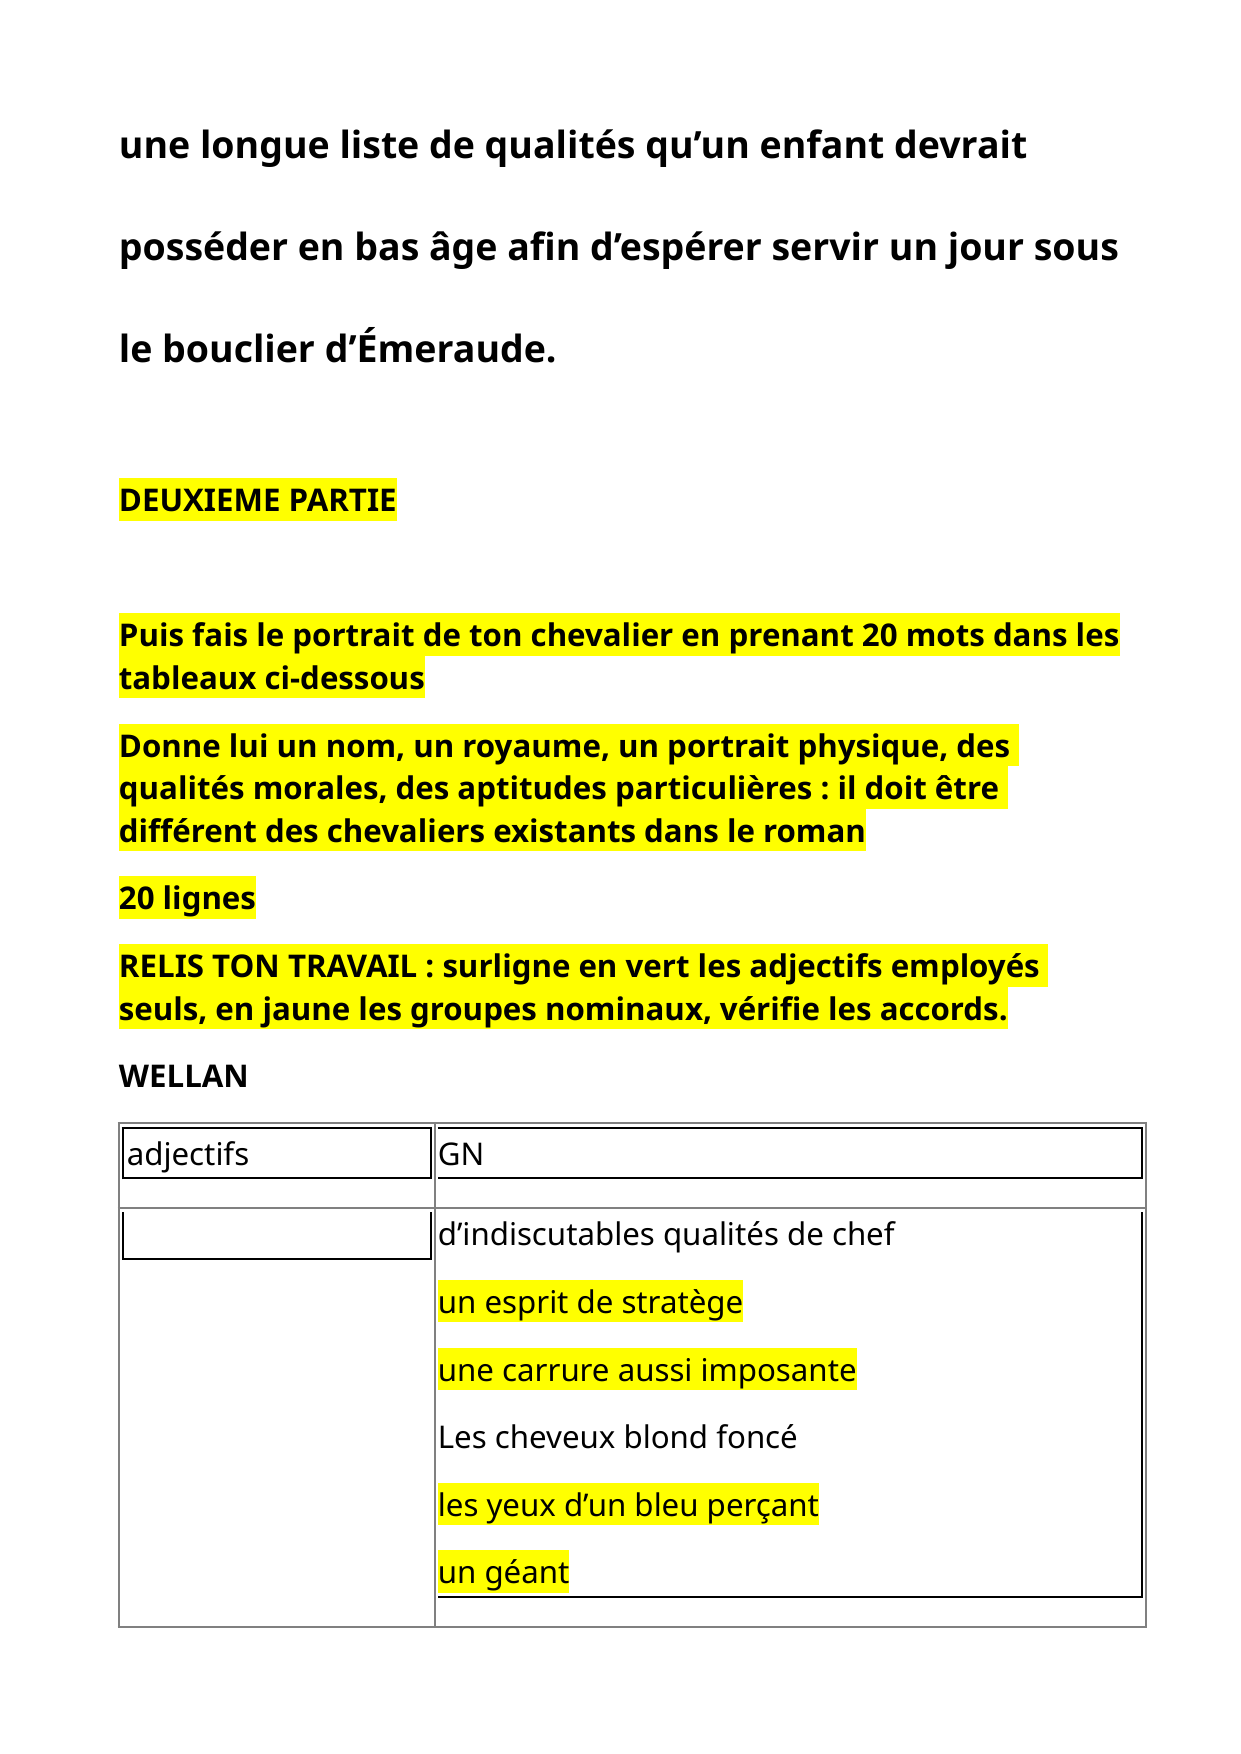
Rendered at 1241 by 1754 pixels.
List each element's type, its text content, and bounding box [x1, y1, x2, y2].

table_header adjectifs [120, 1124, 434, 1207]
table_cell [120, 1209, 434, 1626]
text une longue liste de qualités qu’un enfant devrait posséder en bas âge afin d’espérer servir un jour sous le bouclier d’Émeraude. [119, 118, 1123, 373]
text RELIS TON TRAVAIL : surligne en vert les adjectifs employés seuls, en jaune les groupes nominaux, vérifie les accords. [119, 944, 1123, 1029]
text 20 lignes [119, 876, 1123, 919]
table_cell d’indiscutables qualités de chef un esprit de stratège une carrure aussi imposante Les cheveux blond foncé les yeux d’un bleu perçant un géant [436, 1209, 1145, 1626]
text Donne lui un nom, un royaume, un portrait physique, des qualités morales, des aptitudes particulières : il doit être différent des chevaliers existants dans le roman [119, 723, 1123, 851]
text Puis fais le portrait de ton chevalier en prenant 20 mots dans les tableaux ci-dessous [119, 613, 1123, 698]
text WELLAN [119, 1054, 1123, 1097]
text DEUXIEME PARTIE [119, 478, 1123, 521]
table_header GN [436, 1124, 1145, 1207]
